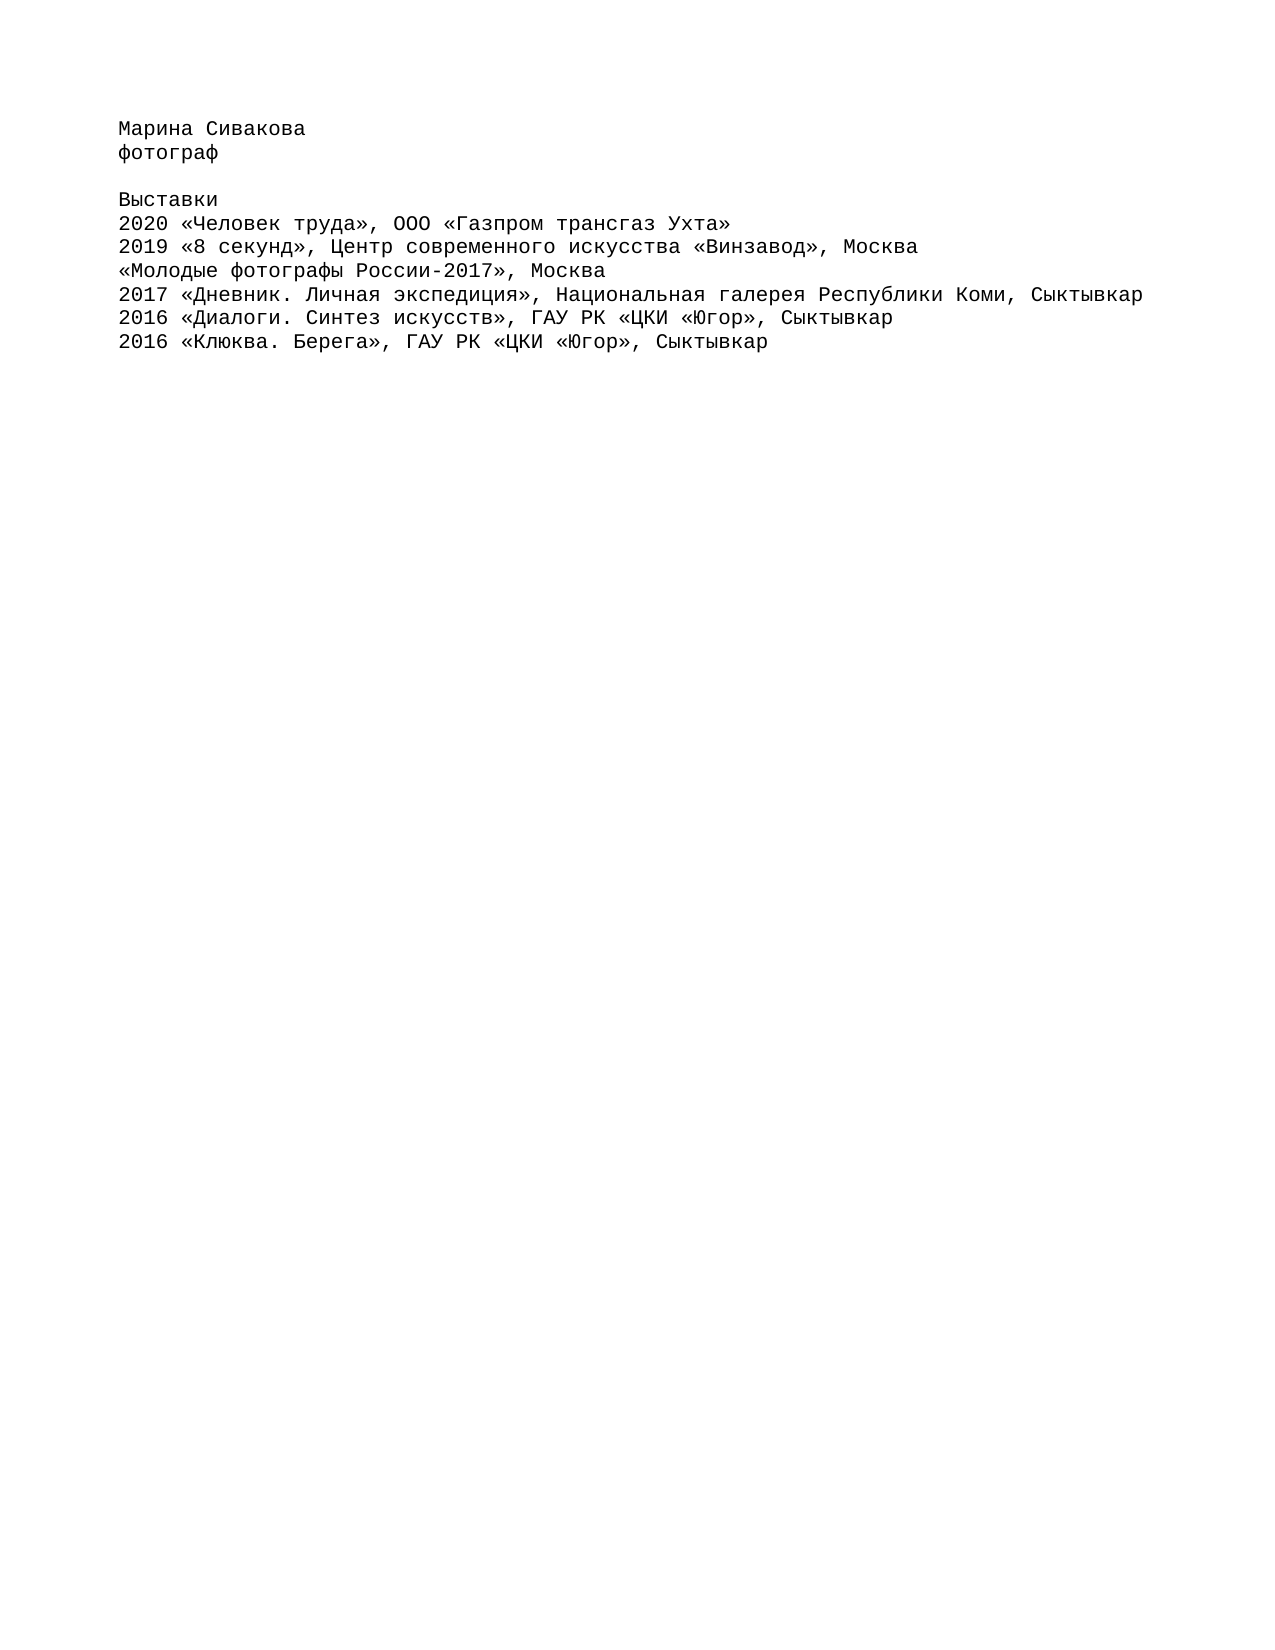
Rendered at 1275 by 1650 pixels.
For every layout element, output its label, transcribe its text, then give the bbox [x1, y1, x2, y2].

text Марина Сивакова [118, 118, 1157, 142]
text 2016 «Диалоги. Синтез искусств», ГАУ РК «ЦКИ «Югор», Сыктывкар [118, 307, 1157, 331]
text 2016 «Клюква. Берега», ГАУ РК «ЦКИ «Югор», Сыктывкар [118, 331, 1157, 354]
text фотограф [118, 142, 1157, 165]
text 2019 «8 секунд», Центр современного искусства «Винзавод», Москва [118, 236, 1157, 260]
text «Молодые фотографы России-2017», Москва [118, 260, 1157, 284]
text 2017 «Дневник. Личная экспедиция», Национальная галерея Республики Коми, Сыктывкар [118, 284, 1157, 307]
text Выставки [118, 189, 1157, 213]
text 2020 «Человек труда», ООО «Газпром трансгаз Ухта» [118, 213, 1157, 236]
